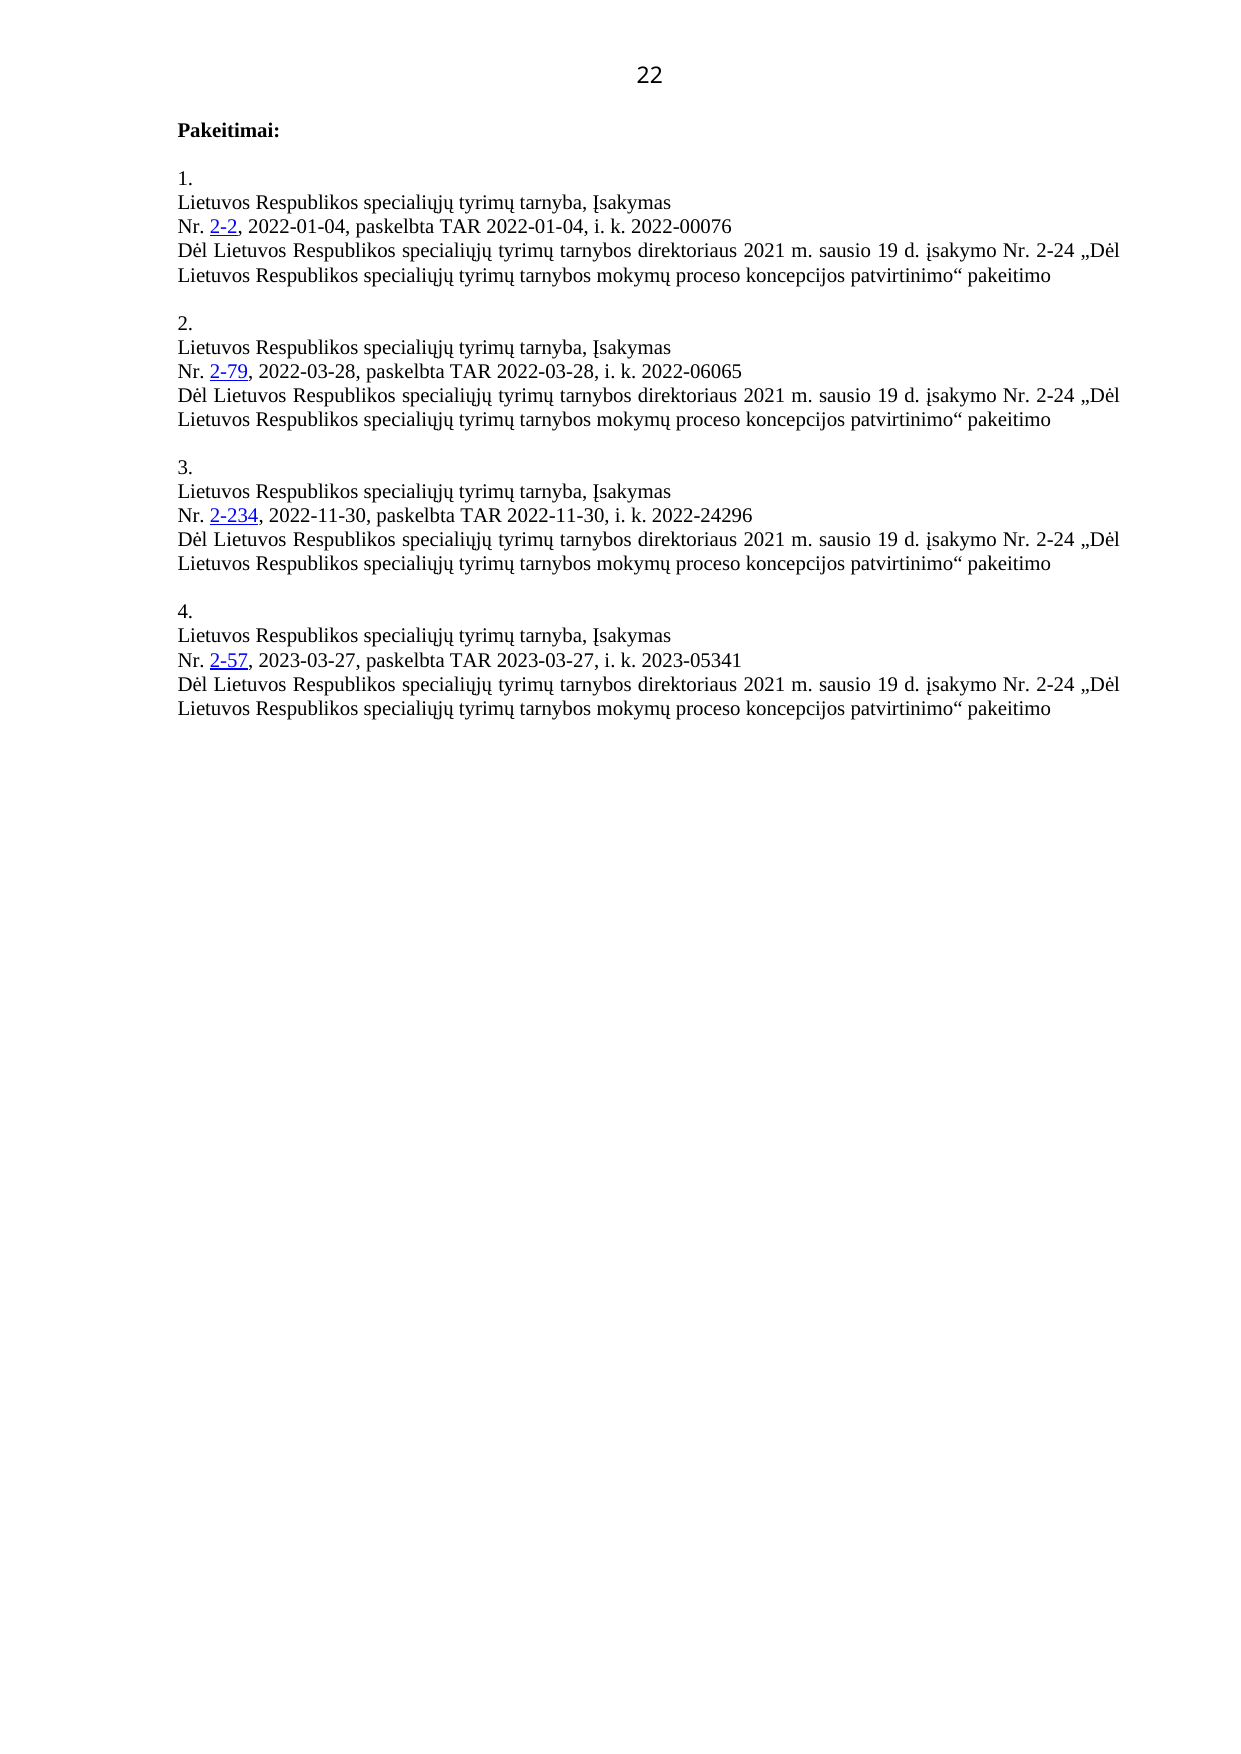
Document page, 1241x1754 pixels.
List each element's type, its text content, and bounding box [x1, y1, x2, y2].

text 4. [177, 599, 1122, 623]
text Dėl Lietuvos Respublikos specialiųjų tyrimų tarnybos direktoriaus 2021 m. sausio 19 d. įsakymo Nr. 2-24 „Dėl Lietuvos Respublikos specialiųjų tyrimų tarnybos mokymų proceso koncepcijos patvirtinimo“ pakeitimo [177, 672, 1122, 720]
text Nr. 2-79, 2022-03-28, paskelbta TAR 2022-03-28, i. k. 2022-06065 [177, 359, 1122, 383]
text 2. [177, 311, 1122, 335]
text Lietuvos Respublikos specialiųjų tyrimų tarnyba, Įsakymas [177, 335, 1122, 359]
text Lietuvos Respublikos specialiųjų tyrimų tarnyba, Įsakymas [177, 623, 1122, 647]
text Dėl Lietuvos Respublikos specialiųjų tyrimų tarnybos direktoriaus 2021 m. sausio 19 d. įsakymo Nr. 2-24 „Dėl Lietuvos Respublikos specialiųjų tyrimų tarnybos mokymų proceso koncepcijos patvirtinimo“ pakeitimo [177, 527, 1122, 575]
text 3. [177, 455, 1122, 479]
text Lietuvos Respublikos specialiųjų tyrimų tarnyba, Įsakymas [177, 479, 1122, 503]
text Nr. 2-57, 2023-03-27, paskelbta TAR 2023-03-27, i. k. 2023-05341 [177, 647, 1122, 672]
text Pakeitimai: [177, 118, 1122, 142]
text Dėl Lietuvos Respublikos specialiųjų tyrimų tarnybos direktoriaus 2021 m. sausio 19 d. įsakymo Nr. 2-24 „Dėl Lietuvos Respublikos specialiųjų tyrimų tarnybos mokymų proceso koncepcijos patvirtinimo“ pakeitimo [177, 238, 1122, 287]
text Nr. 2-234, 2022-11-30, paskelbta TAR 2022-11-30, i. k. 2022-24296 [177, 503, 1122, 527]
text 1. [177, 166, 1122, 190]
text Dėl Lietuvos Respublikos specialiųjų tyrimų tarnybos direktoriaus 2021 m. sausio 19 d. įsakymo Nr. 2-24 „Dėl Lietuvos Respublikos specialiųjų tyrimų tarnybos mokymų proceso koncepcijos patvirtinimo“ pakeitimo [177, 383, 1122, 431]
text Nr. 2-2, 2022-01-04, paskelbta TAR 2022-01-04, i. k. 2022-00076 [177, 214, 1122, 238]
text Lietuvos Respublikos specialiųjų tyrimų tarnyba, Įsakymas [177, 190, 1122, 214]
